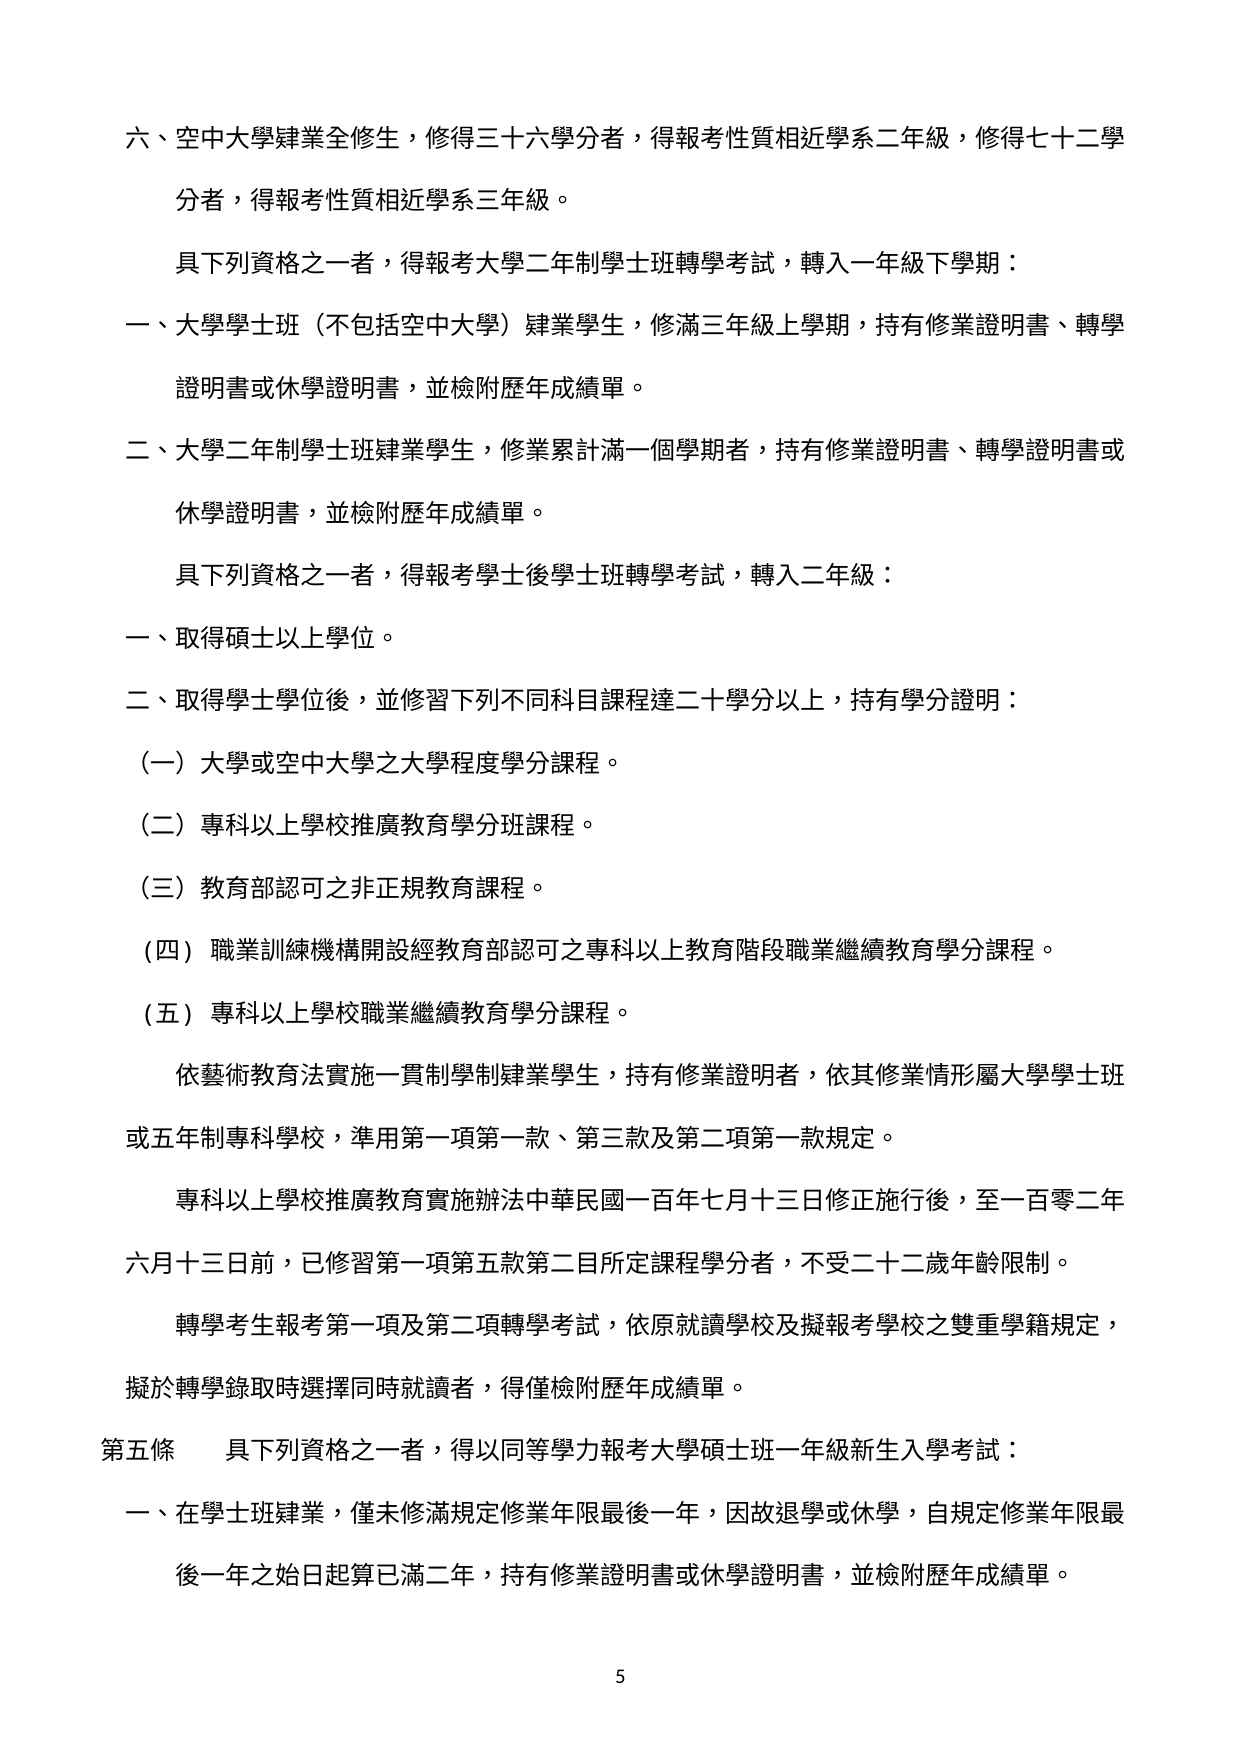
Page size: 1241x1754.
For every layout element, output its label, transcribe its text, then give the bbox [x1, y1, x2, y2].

text (四) 職業訓練機構開設經教育部認可之專科以上教育階段職業繼續教育學分課程。 [125, 907, 1140, 970]
text 一、在學士班肄業，僅未修滿規定修業年限最後一年，因故退學或休學，自規定修業年限最後一年之始日起算已滿二年，持有修業證明書或休學證明書，並檢附歷年成績單。 [125, 1470, 1140, 1595]
text 第五條 具下列資格之一者，得以同等學力報考大學碩士班一年級新生入學考試： [100, 1407, 1140, 1470]
text 二、大學二年制學士班肄業學生，修業累計滿一個學期者，持有修業證明書、轉學證明書或休學證明書，並檢附歷年成績單。 [125, 407, 1140, 532]
text （二）專科以上學校推廣教育學分班課程。 [125, 782, 1140, 845]
text (五) 專科以上學校職業繼續教育學分課程。 [125, 970, 1140, 1032]
text 專科以上學校推廣教育實施辦法中華民國一百年七月十三日修正施行後，至一百零二年六月十三日前，已修習第一項第五款第二目所定課程學分者，不受二十二歲年齡限制。 [125, 1157, 1140, 1282]
text 二、取得學士學位後，並修習下列不同科目課程達二十學分以上，持有學分證明： [125, 657, 1140, 720]
text 依藝術教育法實施一貫制學制肄業學生，持有修業證明者，依其修業情形屬大學學士班或五年制專科學校，準用第一項第一款、第三款及第二項第一款規定。 [125, 1032, 1140, 1157]
text 轉學考生報考第一項及第二項轉學考試，依原就讀學校及擬報考學校之雙重學籍規定，擬於轉學錄取時選擇同時就讀者，得僅檢附歷年成績單。 [125, 1282, 1140, 1407]
text （三）教育部認可之非正規教育課程。 [125, 845, 1140, 907]
text 一、大學學士班（不包括空中大學）肄業學生，修滿三年級上學期，持有修業證明書、轉學證明書或休學證明書，並檢附歷年成績單。 [125, 282, 1140, 407]
text 具下列資格之一者，得報考學士後學士班轉學考試，轉入二年級： [125, 532, 1140, 595]
text 六、空中大學肄業全修生，修得三十六學分者，得報考性質相近學系二年級，修得七十二學分者，得報考性質相近學系三年級。 [125, 95, 1140, 220]
text （一）大學或空中大學之大學程度學分課程。 [125, 720, 1140, 782]
text 一、取得碩士以上學位。 [125, 595, 1140, 657]
text 具下列資格之一者，得報考大學二年制學士班轉學考試，轉入一年級下學期： [125, 220, 1140, 282]
